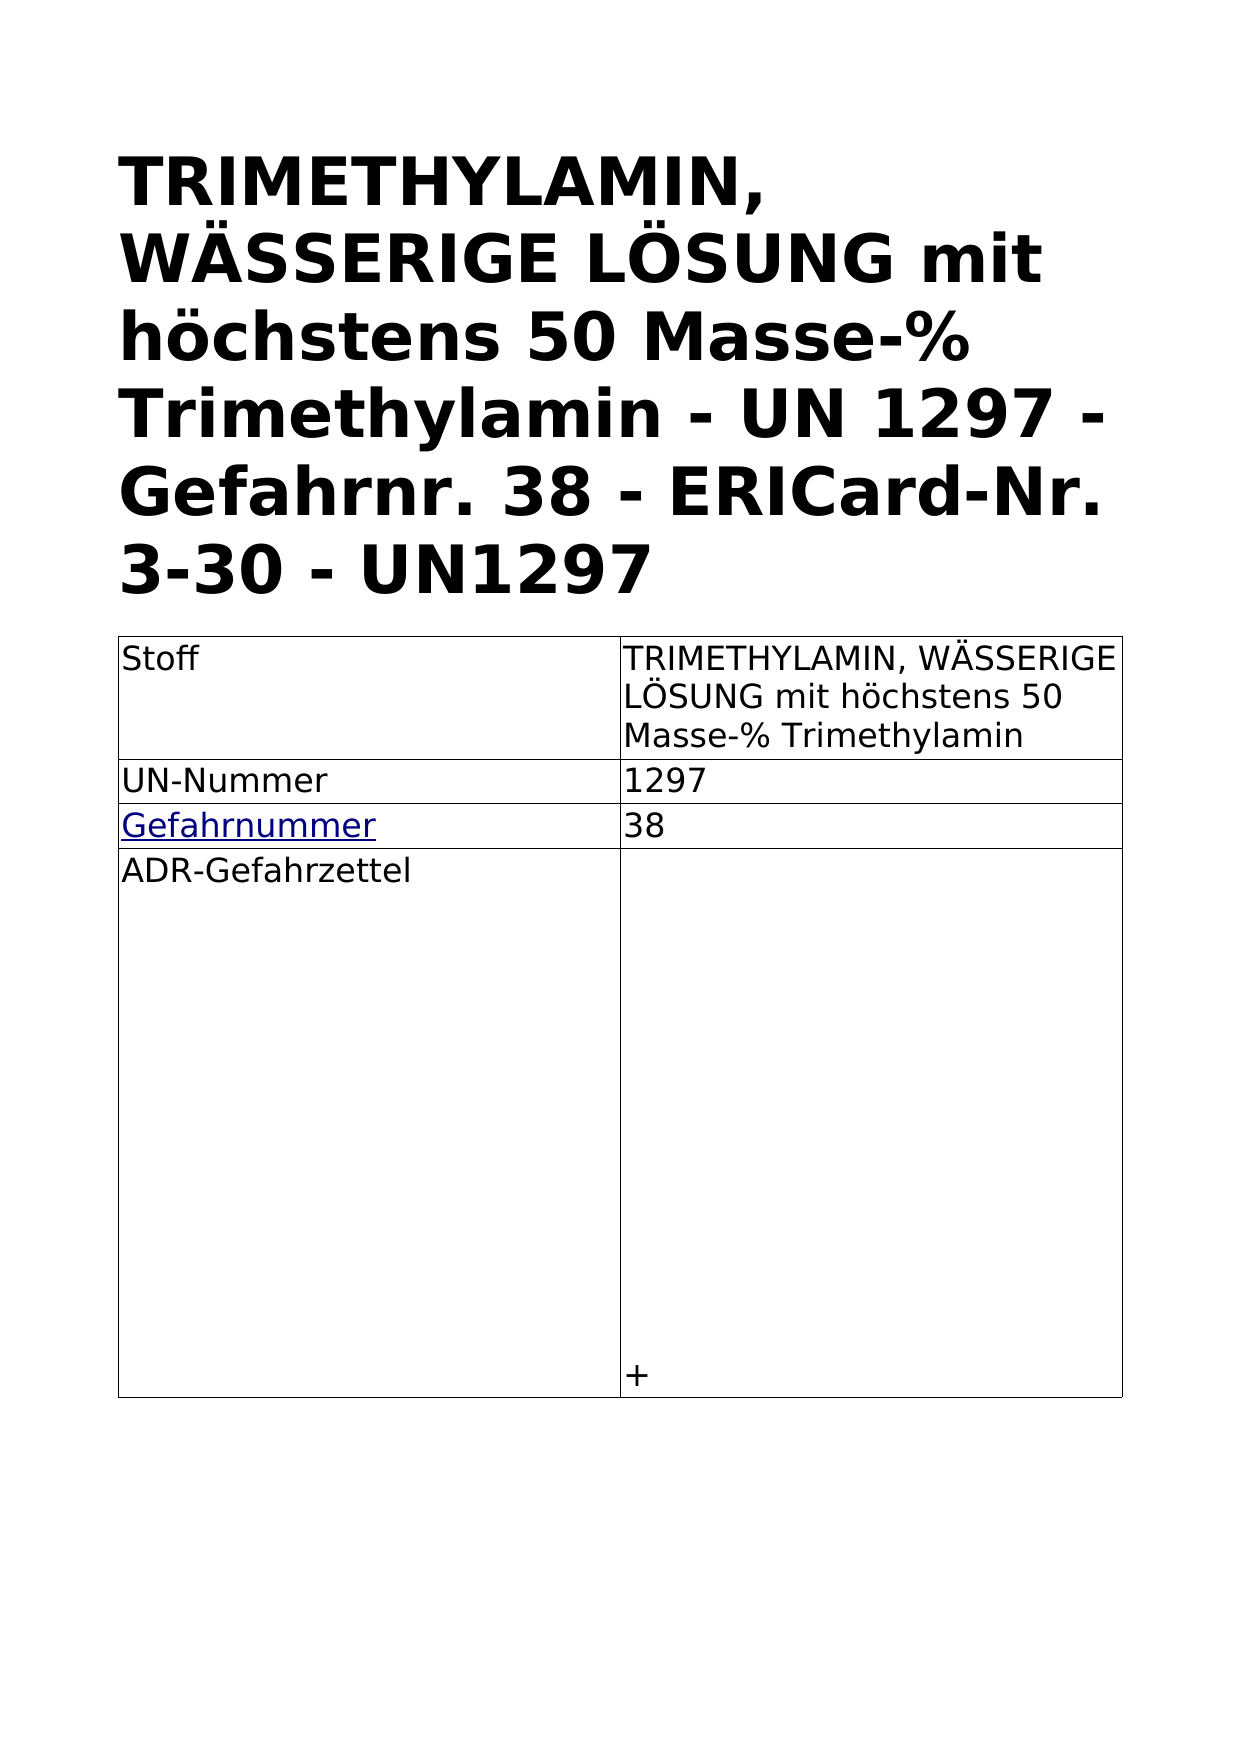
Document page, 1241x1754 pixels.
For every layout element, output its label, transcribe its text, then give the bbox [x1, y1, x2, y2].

subtitle TRIMETHYLAMIN, WÄSSERIGE LÖSUNG mit höchstens 50 Masse-% Trimethylamin - UN 1297 - Gefahrnr. 38 - ERICard-Nr. 3-30 - UN1297 [118, 143, 1122, 609]
table_header Stoff [119, 637, 620, 758]
table_cell + [621, 849, 1122, 1397]
table_cell 1297 [621, 760, 1122, 803]
table_cell UN-Nummer [119, 760, 620, 803]
table_header TRIMETHYLAMIN, WÄSSERIGE LÖSUNG mit höchstens 50 Masse-% Trimethylamin [621, 637, 1122, 758]
table_cell Gefahrnummer [119, 804, 620, 848]
table_cell 38 [621, 804, 1122, 848]
table_cell ADR-Gefahrzettel [119, 849, 620, 1397]
